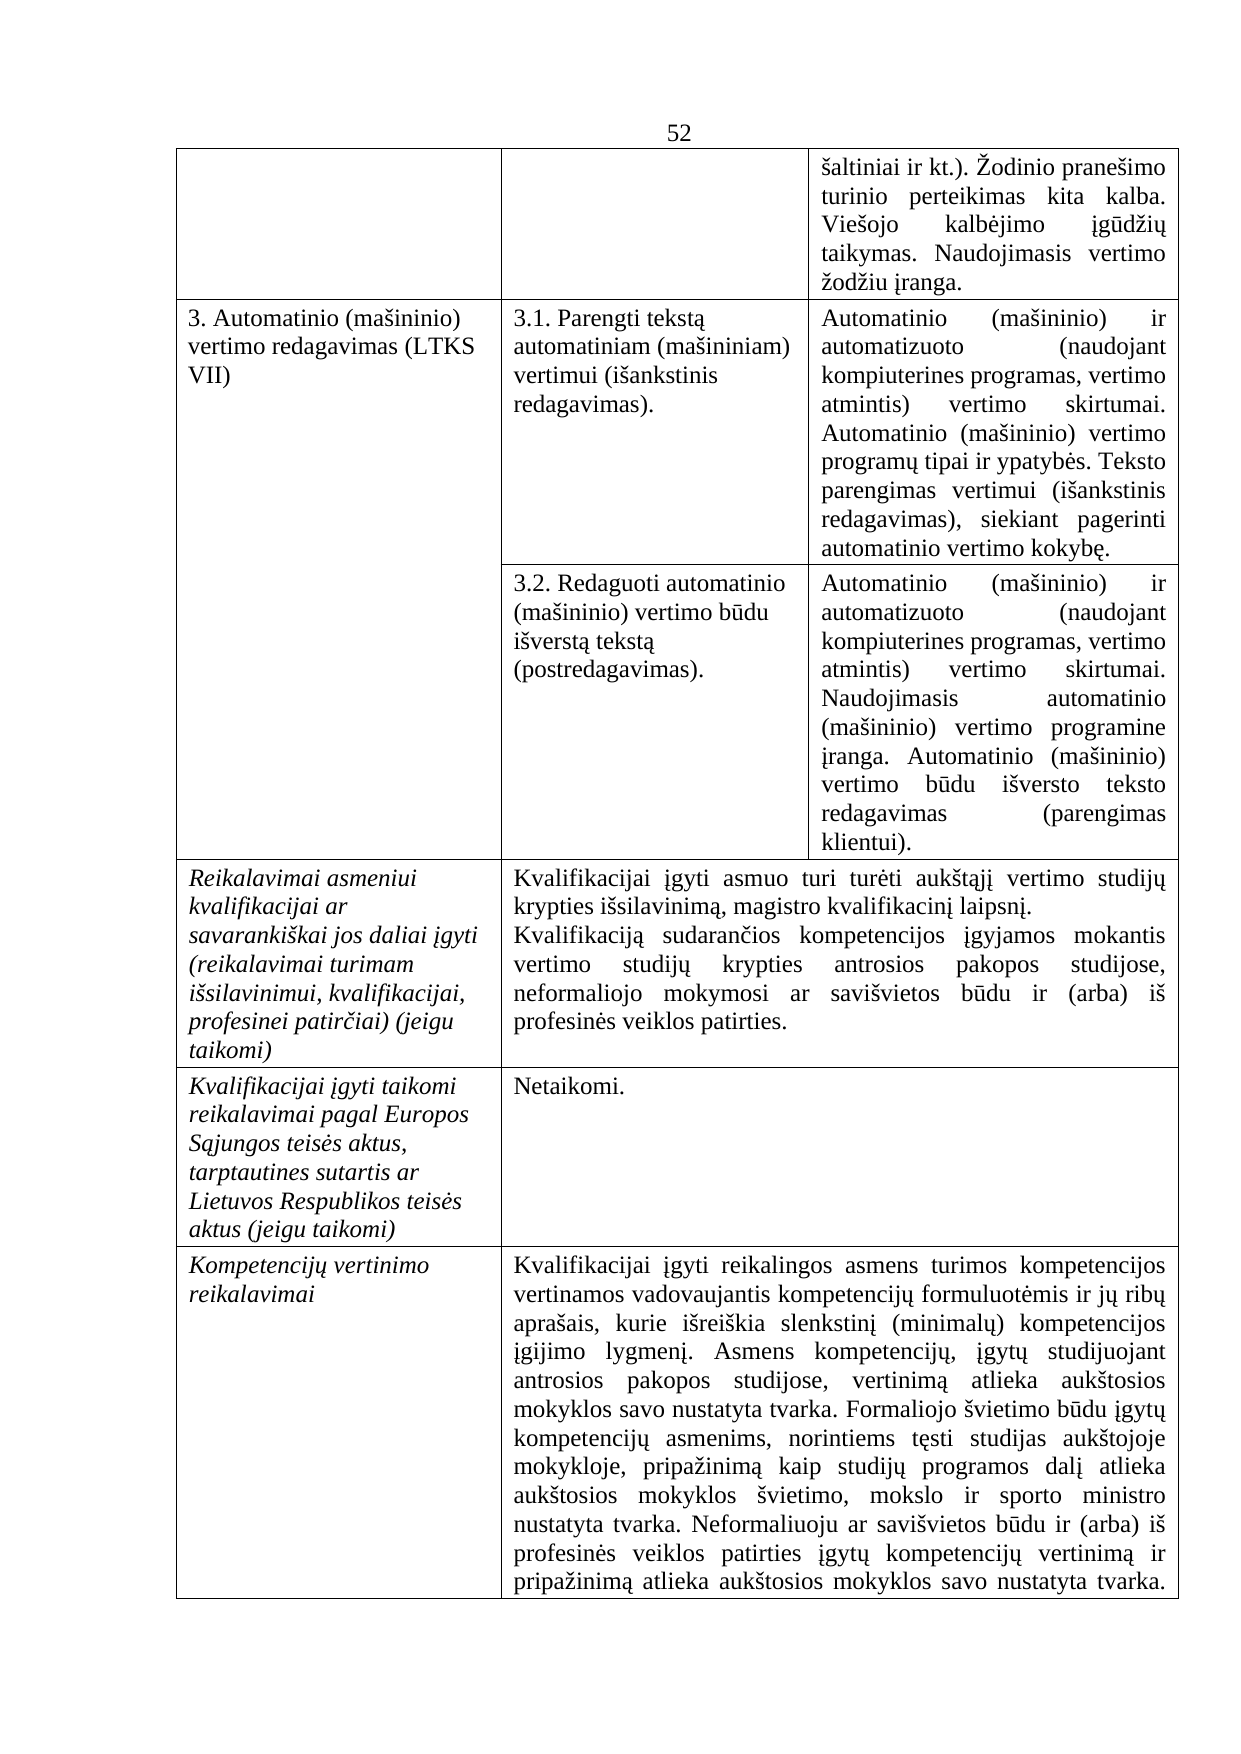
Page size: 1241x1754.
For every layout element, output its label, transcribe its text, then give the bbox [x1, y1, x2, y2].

table_cell Kvalifikacijai įgyti asmuo turi turėti aukštąjį vertimo studijų krypties išsilavinimą, magistro kvalifikacinį laipsnį. Kvalifikaciją sudarančios kompetencijos įgyjamos mokantis vertimo studijų krypties antrosios pakopos studijose, neformaliojo mokymosi ar savišvietos būdu ir (arba) iš profesinės veiklos patirties. [502, 860, 1178, 1067]
table_cell [502, 149, 808, 299]
table_cell Automatinio (mašininio) ir automatizuoto (naudojant kompiuterines programas, vertimo atmintis) vertimo skirtumai. Naudojimasis automatinio (mašininio) vertimo programine įranga. Automatinio (mašininio) vertimo būdu išversto teksto redagavimas (parengimas klientui). [809, 565, 1178, 859]
table_cell Kompetencijų vertinimo reikalavimai [177, 1247, 501, 1598]
table_cell 3.1. Parengti tekstą automatiniam (mašininiam) vertimui (išankstinis redagavimas). [502, 300, 808, 564]
table_cell Automatinio (mašininio) ir automatizuoto (naudojant kompiuterines programas, vertimo atmintis) vertimo skirtumai. Automatinio (mašininio) vertimo programų tipai ir ypatybės. Teksto parengimas vertimui (išankstinis redagavimas), siekiant pagerinti automatinio vertimo kokybę. [809, 300, 1178, 564]
table_cell šaltiniai ir kt.). Žodinio pranešimo turinio perteikimas kita kalba. Viešojo kalbėjimo įgūdžių taikymas. Naudojimasis vertimo žodžiu įranga. [809, 149, 1178, 299]
table_cell 3. Automatinio (mašininio) vertimo redagavimas (LTKS VII) [177, 300, 501, 859]
table_cell [177, 149, 501, 299]
table_cell Netaikomi. [502, 1068, 1178, 1246]
table_cell Kvalifikacijai įgyti taikomi reikalavimai pagal Europos Sąjungos teisės aktus, tarptautines sutartis ar Lietuvos Respublikos teisės aktus (jeigu taikomi) [177, 1068, 501, 1246]
table_cell Kvalifikacijai įgyti reikalingos asmens turimos kompetencijos vertinamos vadovaujantis kompetencijų formuluotėmis ir jų ribų aprašais, kurie išreiškia slenkstinį (minimalų) kompetencijos įgijimo lygmenį. Asmens kompetencijų, įgytų studijuojant antrosios pakopos studijose, vertinimą atlieka aukštosios mokyklos savo nustatyta tvarka. Formaliojo švietimo būdu įgytų kompetencijų asmenims, norintiems tęsti studijas aukštojoje mokykloje, pripažinimą kaip studijų programos dalį atlieka aukštosios mokyklos švietimo, mokslo ir sporto ministro nustatyta tvarka. Neformaliuoju ar savišvietos būdu ir (arba) iš profesinės veiklos patirties įgytų kompetencijų vertinimą ir pripažinimą atlieka aukštosios mokyklos savo nustatyta tvarka. [502, 1247, 1178, 1598]
table_cell Reikalavimai asmeniui kvalifikacijai ar savarankiškai jos daliai įgyti (reikalavimai turimam išsilavinimui, kvalifikacijai, profesinei patirčiai) (jeigu taikomi) [177, 860, 501, 1067]
table_cell 3.2. Redaguoti automatinio (mašininio) vertimo būdu išverstą tekstą (postredagavimas). [502, 565, 808, 859]
